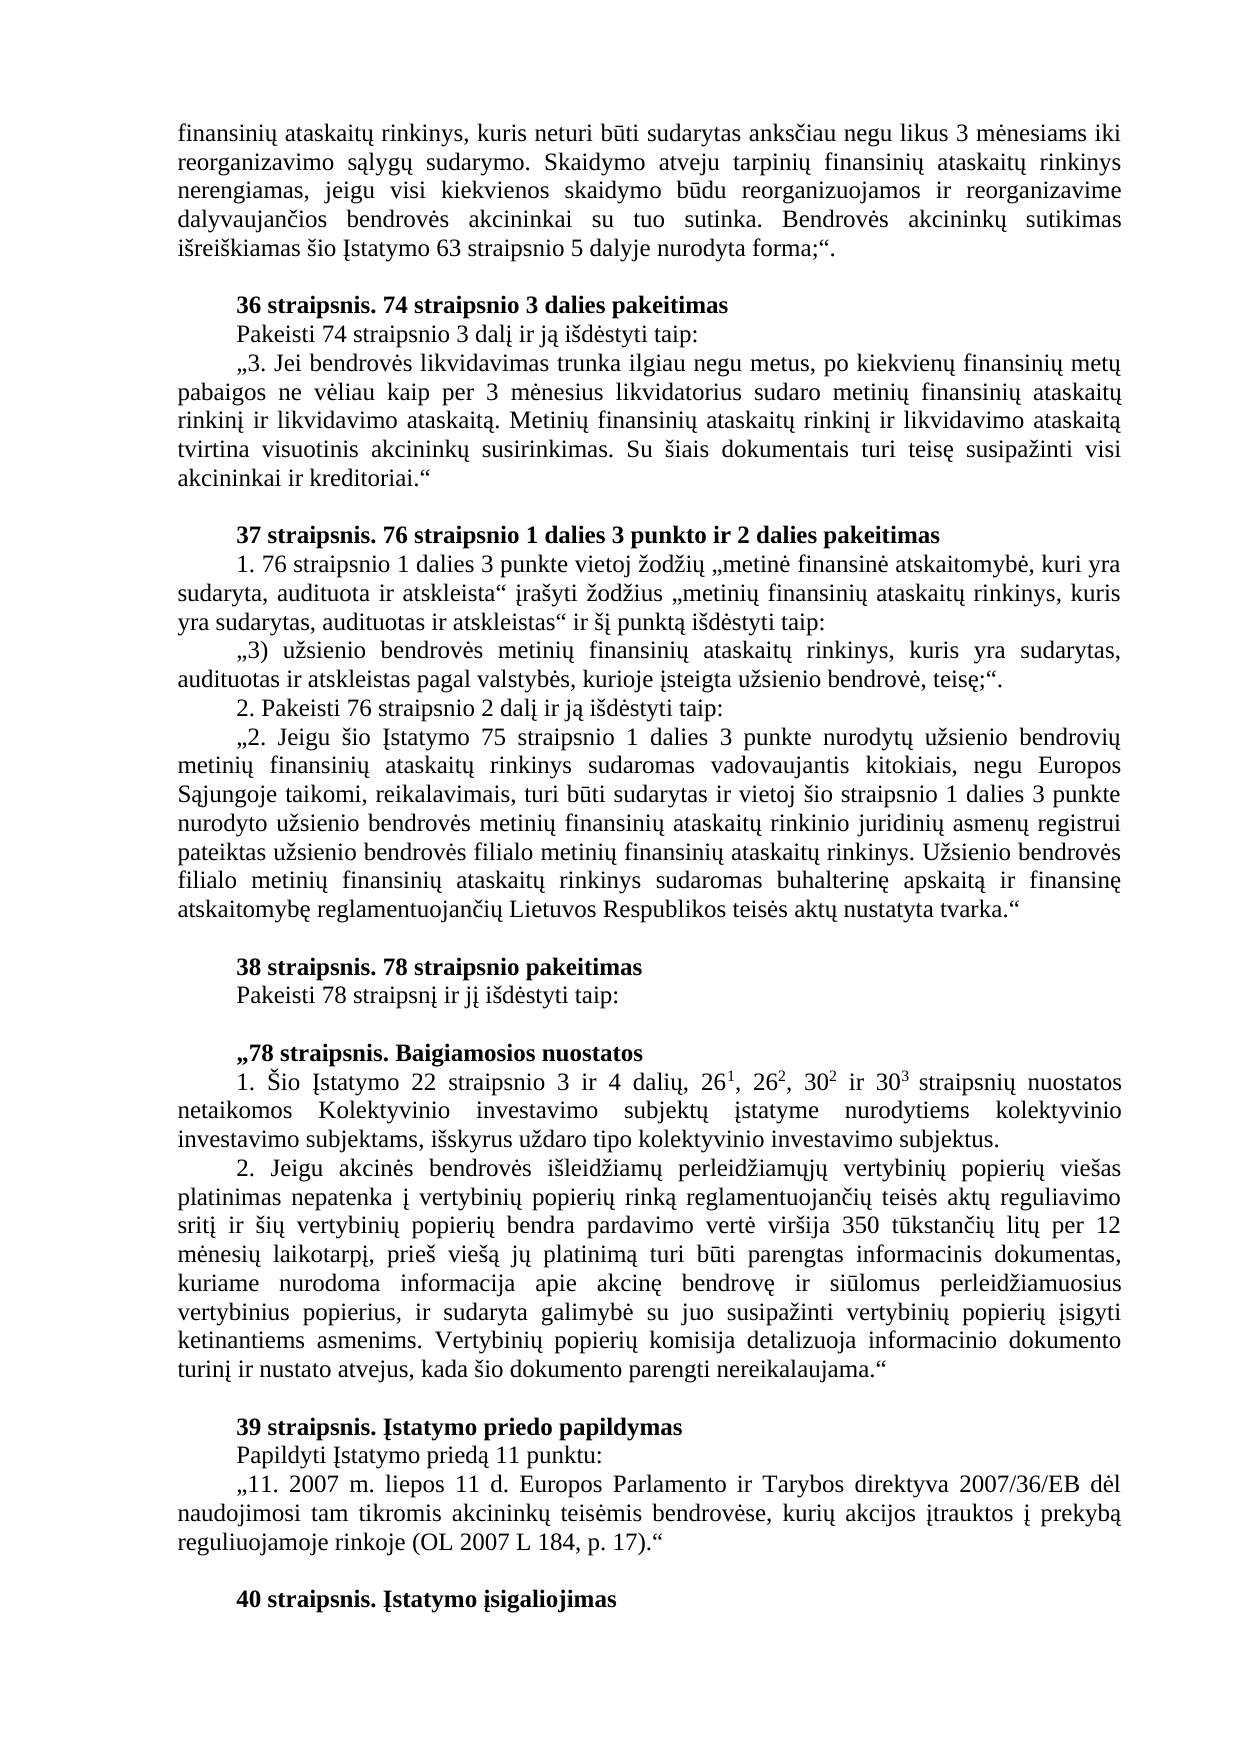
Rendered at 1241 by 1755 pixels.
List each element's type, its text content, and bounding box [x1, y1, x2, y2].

text 2. Jeigu akcinės bendrovės išleidžiamų perleidžiamųjų vertybinių popierių viešas platinimas nepatenka į vertybinių popierių rinką reglamentuojančių teisės aktų reguliavimo sritį ir šių vertybinių popierių bendra pardavimo vertė viršija 350 tūkstančių litų per 12 mėnesių laikotarpį, prieš viešą jų platinimą turi būti parengtas informacinis dokumentas, kuriame nurodoma informacija apie akcinę bendrovę ir siūlomus perleidžiamuosius vertybinius popierius, ir sudaryta galimybė su juo susipažinti vertybinių popierių įsigyti ketinantiems asmenims. Vertybinių popierių komisija detalizuoja informacinio dokumento turinį ir nustato atvejus, kada šio dokumento parengti nereikalaujama.“ [177, 1153, 1122, 1383]
text „2. Jeigu šio Įstatymo 75 straipsnio 1 dalies 3 punkte nurodytų užsienio bendrovių metinių finansinių ataskaitų rinkinys sudaromas vadovaujantis kitokiais, negu Europos Sąjungoje taikomi, reikalavimais, turi būti sudarytas ir vietoj šio straipsnio 1 dalies 3 punkte nurodyto užsienio bendrovės metinių finansinių ataskaitų rinkinio juridinių asmenų registrui pateiktas užsienio bendrovės filialo metinių finansinių ataskaitų rinkinys. Užsienio bendrovės filialo metinių finansinių ataskaitų rinkinys sudaromas buhalterinę apskaitą ir finansinę atskaitomybę reglamentuojančių Lietuvos Respublikos teisės aktų nustatyta tvarka.“ [177, 722, 1122, 923]
text 40 straipsnis. Įstatymo įsigaliojimas [177, 1584, 1122, 1613]
text Pakeisti 78 straipsnį ir jį išdėstyti taip: [177, 981, 1122, 1009]
text „3. Jei bendrovės likvidavimas trunka ilgiau negu metus, po kiekvienų finansinių metų pabaigos ne vėliau kaip per 3 mėnesius likvidatorius sudaro metinių finansinių ataskaitų rinkinį ir likvidavimo ataskaitą. Metinių finansinių ataskaitų rinkinį ir likvidavimo ataskaitą tvirtina visuotinis akcininkų susirinkimas. Su šiais dokumentais turi teisę susipažinti visi akcininkai ir kreditoriai.“ [177, 348, 1122, 492]
text 38 straipsnis. 78 straipsnio pakeitimas [177, 952, 1122, 981]
text Papildyti Įstatymo priedą 11 punktu: [177, 1441, 1122, 1469]
text 1. Šio Įstatymo 22 straipsnio 3 ir 4 dalių, 261, 262, 302 ir 303 straipsnių nuostatos netaikomos Kolektyvinio investavimo subjektų įstatyme nurodytiems kolektyvinio investavimo subjektams, išskyrus uždaro tipo kolektyvinio investavimo subjektus. [177, 1067, 1122, 1153]
text Pakeisti 74 straipsnio 3 dalį ir ją išdėstyti taip: [177, 319, 1122, 348]
text „78 straipsnis. Baigiamosios nuostatos [177, 1038, 1122, 1067]
text „3) užsienio bendrovės metinių finansinių ataskaitų rinkinys, kuris yra sudarytas, audituotas ir atskleistas pagal valstybės, kurioje įsteigta užsienio bendrovė, teisę;“. [177, 636, 1122, 693]
text 36 straipsnis. 74 straipsnio 3 dalies pakeitimas [177, 291, 1122, 319]
text 39 straipsnis. Įstatymo priedo papildymas [177, 1412, 1122, 1441]
text 37 straipsnis. 76 straipsnio 1 dalies 3 punkto ir 2 dalies pakeitimas [177, 521, 1122, 549]
text 1. 76 straipsnio 1 dalies 3 punkte vietoj žodžių „metinė finansinė atskaitomybė, kuri yra sudaryta, audituota ir atskleista“ įrašyti žodžius „metinių finansinių ataskaitų rinkinys, kuris yra sudarytas, audituotas ir atskleistas“ ir šį punktą išdėstyti taip: [177, 549, 1122, 636]
text finansinių ataskaitų rinkinys, kuris neturi būti sudarytas anksčiau negu likus 3 mėnesiams iki reorganizavimo sąlygų sudarymo. Skaidymo atveju tarpinių finansinių ataskaitų rinkinys nerengiamas, jeigu visi kiekvienos skaidymo būdu reorganizuojamos ir reorganizavime dalyvaujančios bendrovės akcininkai su tuo sutinka. Bendrovės akcininkų sutikimas išreiškiamas šio Įstatymo 63 straipsnio 5 dalyje nurodyta forma;“. [177, 118, 1122, 262]
text 2. Pakeisti 76 straipsnio 2 dalį ir ją išdėstyti taip: [177, 693, 1122, 722]
text „11. 2007 m. liepos 11 d. Europos Parlamento ir Tarybos direktyva 2007/36/EB dėl naudojimosi tam tikromis akcininkų teisėmis bendrovėse, kurių akcijos įtrauktos į prekybą reguliuojamoje rinkoje (OL 2007 L 184, p. 17).“ [177, 1469, 1122, 1556]
